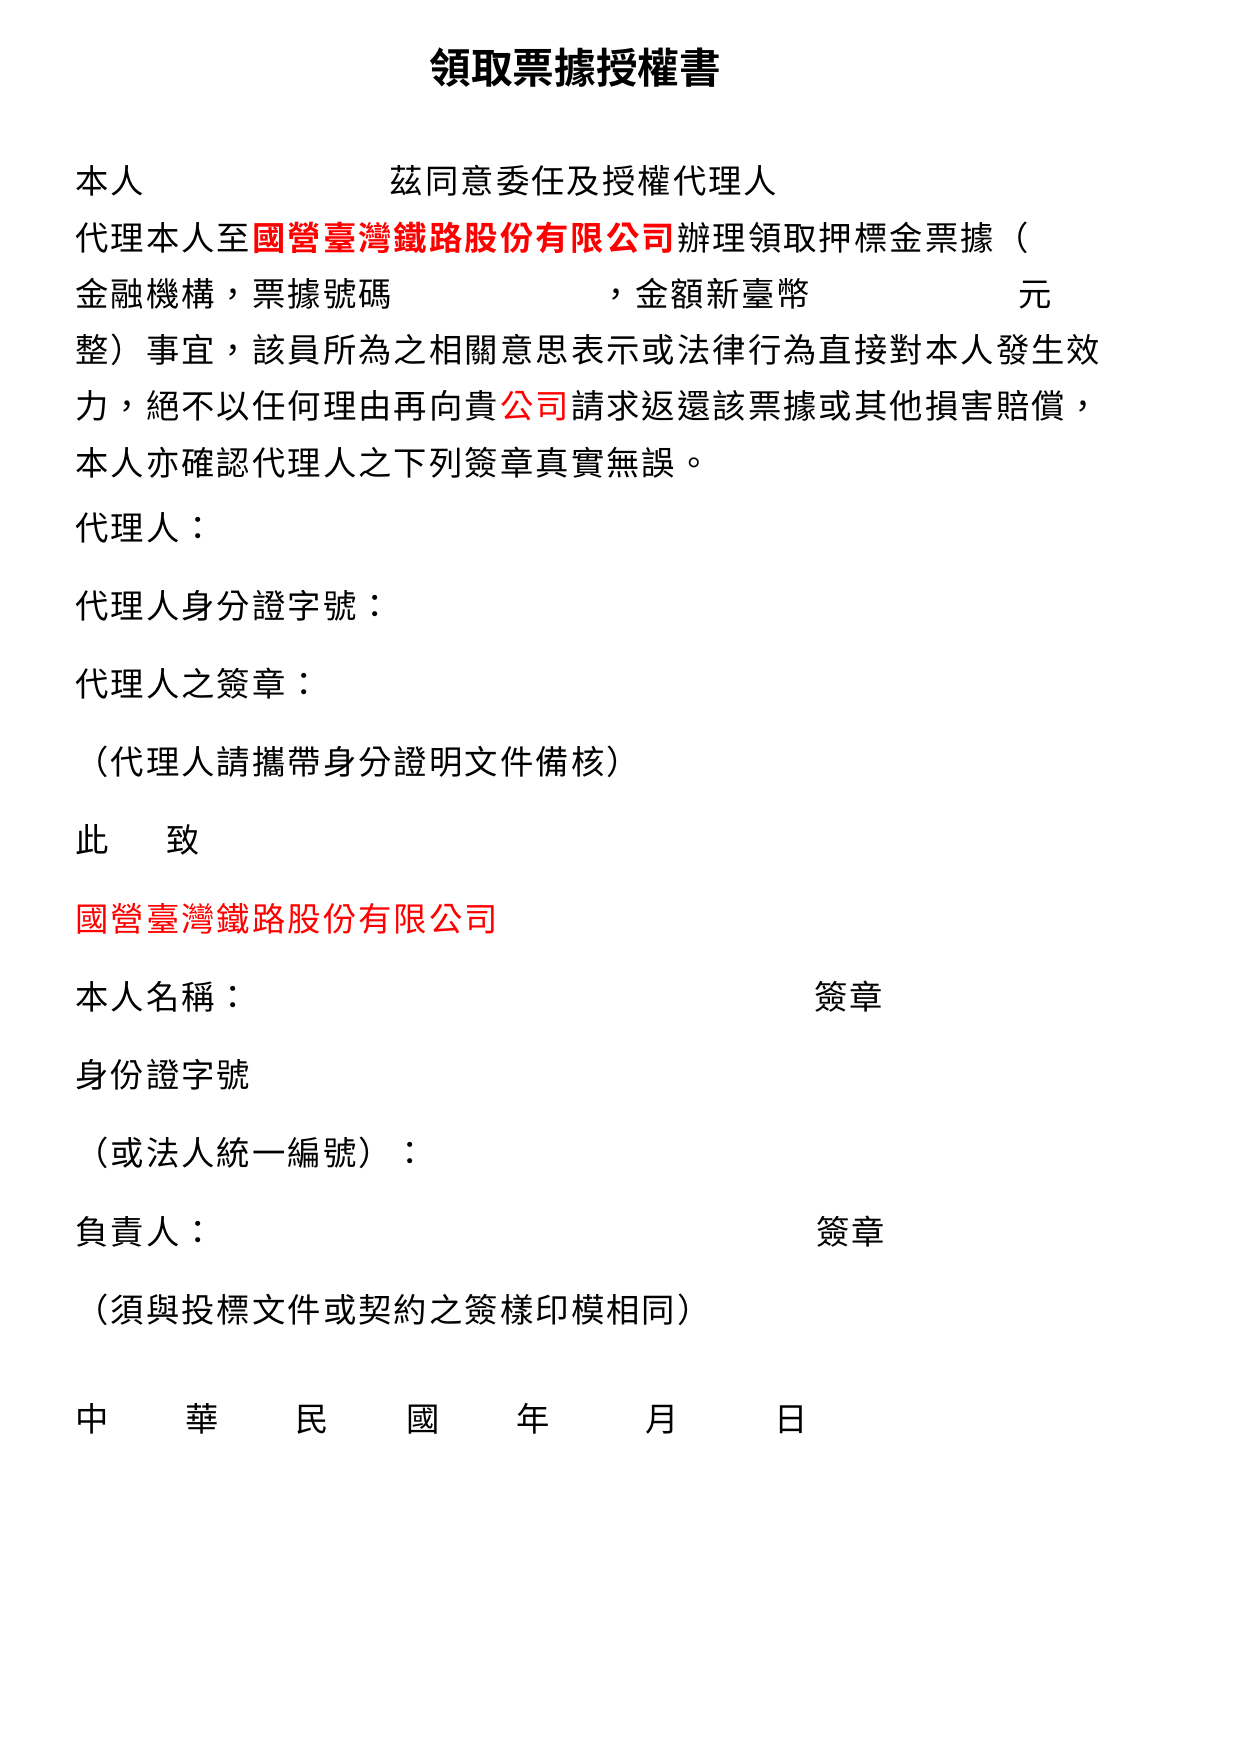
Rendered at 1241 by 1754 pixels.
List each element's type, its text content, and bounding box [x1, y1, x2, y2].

text 本人 茲同意委任及授權代理人 代理本人至國營臺灣鐵路股份有限公司辦理領取押標金票據（ 金融機構，票據號碼 ，金額新臺幣 元整）事宜，該員所為之相關意思表示或法律行為直接對本人發生效力，絕不以任何理由再向貴公司請求返還該票據或其他損害賠償，本人亦確認代理人之下列簽章真實無誤。 [75, 149, 1121, 486]
text 身份證字號 [75, 1049, 1000, 1097]
text （須與投標文件或契約之簽樣印模相同） [75, 1284, 1000, 1332]
text 負責人： 簽章 [75, 1205, 1000, 1254]
text 國營臺灣鐵路股份有限公司 [75, 892, 1000, 941]
text 本人名稱： 簽章 [75, 971, 1000, 1019]
text 中 華 民 國 年 月 日 [75, 1392, 1125, 1441]
text 代理人之簽章： [75, 658, 1051, 706]
text 領取票據授權書 [262, 24, 937, 86]
text （代理人請攜帶身分證明文件備核） [75, 736, 1051, 784]
text 此 致 [75, 814, 1000, 862]
text 代理人： [75, 501, 1051, 549]
text 代理人身分證字號： [75, 579, 1051, 628]
text （或法人統一編號）： [75, 1127, 1000, 1175]
